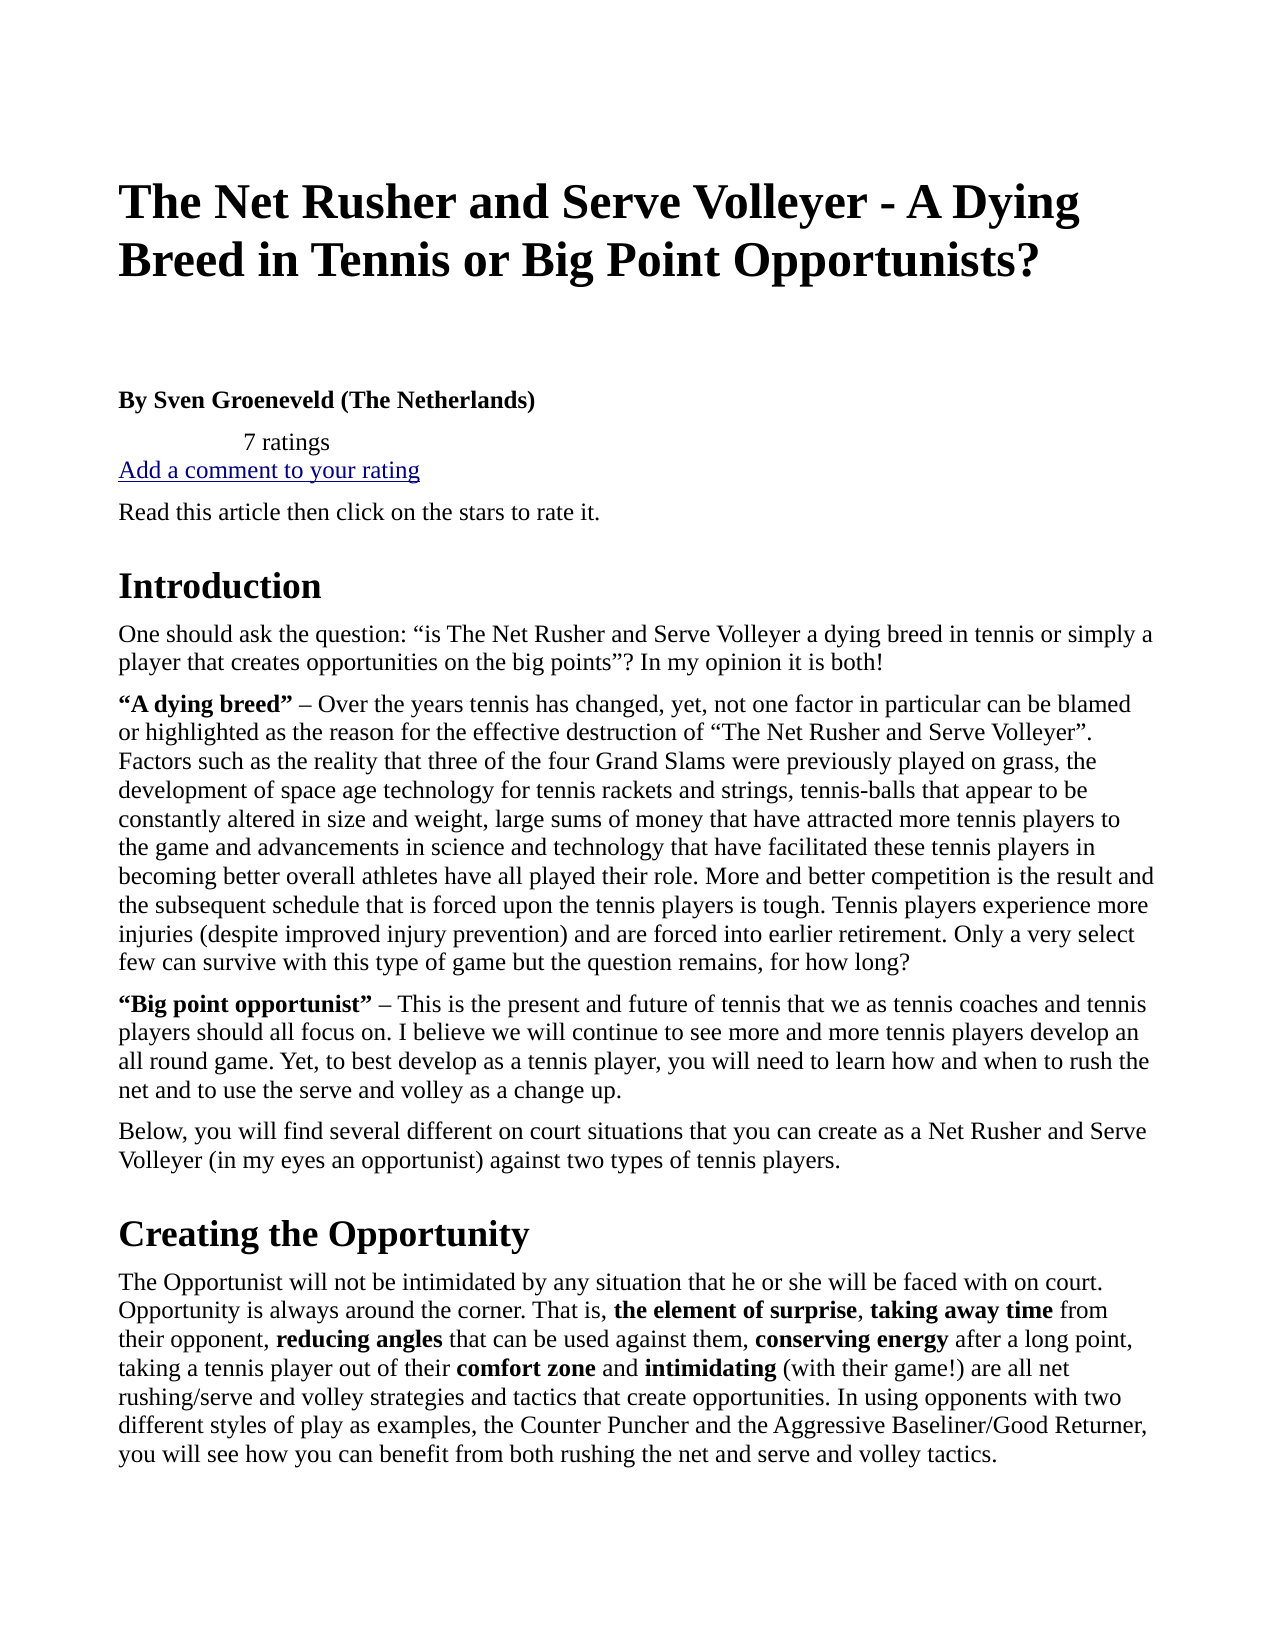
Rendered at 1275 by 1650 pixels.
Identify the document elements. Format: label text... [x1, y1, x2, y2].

text The Opportunist will not be intimidated by any situation that he or she will be faced with on court. Opportunity is always around the corner. That is, the element of surprise, taking away time from their opponent, reducing angles that can be used against them, conserving energy after a long point, taking a tennis player out of their comfort zone and intimidating (with their game!) are all net rushing/serve and volley strategies and tactics that create opportunities. In using opponents with two different styles of play as examples, the Counter Puncher and the Aggressive Baseliner/Good Returner, you will see how you can benefit from both rushing the net and serve and volley tactics. [118, 1267, 1157, 1468]
text Add a comment to your rating [118, 456, 1157, 484]
text “Big point opportunist” – This is the present and future of tennis that we as tennis coaches and tennis players should all focus on. I believe we will continue to see more and more tennis players develop an all round game. Yet, to best develop as a tennis player, you will need to learn how and when to rush the net and to use the serve and volley as a change up. [118, 989, 1157, 1104]
text 7 ratings [118, 427, 1157, 456]
text Below, you will find several different on court situations that you can create as a Net Rusher and Serve Volleyer (in my eyes an opportunist) against two types of tennis players. [118, 1116, 1157, 1174]
subtitle Introduction [118, 563, 1157, 606]
text “A dying breed” – Over the years tennis has changed, yet, not one factor in particular can be blamed or highlighted as the reason for the effective destruction of “The Net Rusher and Serve Volleyer”. Factors such as the reality that three of the four Grand Slams were previously played on grass, the development of space age technology for tennis rackets and strings, tennis-balls that appear to be constantly altered in size and weight, large sums of money that have attracted more tennis players to the game and advancements in science and technology that have facilitated these tennis players in becoming better overall athletes have all played their role. More and better competition is the result and the subsequent schedule that is forced upon the tennis players is tough. Tennis players experience more injuries (despite improved injury prevention) and are forced into earlier retirement. Only a very select few can survive with this type of game but the question remains, for how long? [118, 689, 1157, 976]
subtitle The Net Rusher and Serve Volleyer - A Dying Breed in Tennis or Big Point Opportunists? [118, 172, 1157, 287]
text Read this article then click on the stars to rate it. [118, 497, 1157, 526]
text By Sven Groeneveld (The Netherlands) [118, 386, 1157, 414]
text One should ask the question: “is The Net Rusher and Serve Volleyer a dying breed in tennis or simply a player that creates opportunities on the big points”? In my opinion it is both! [118, 619, 1157, 676]
subtitle Creating the Opportunity [118, 1211, 1157, 1254]
